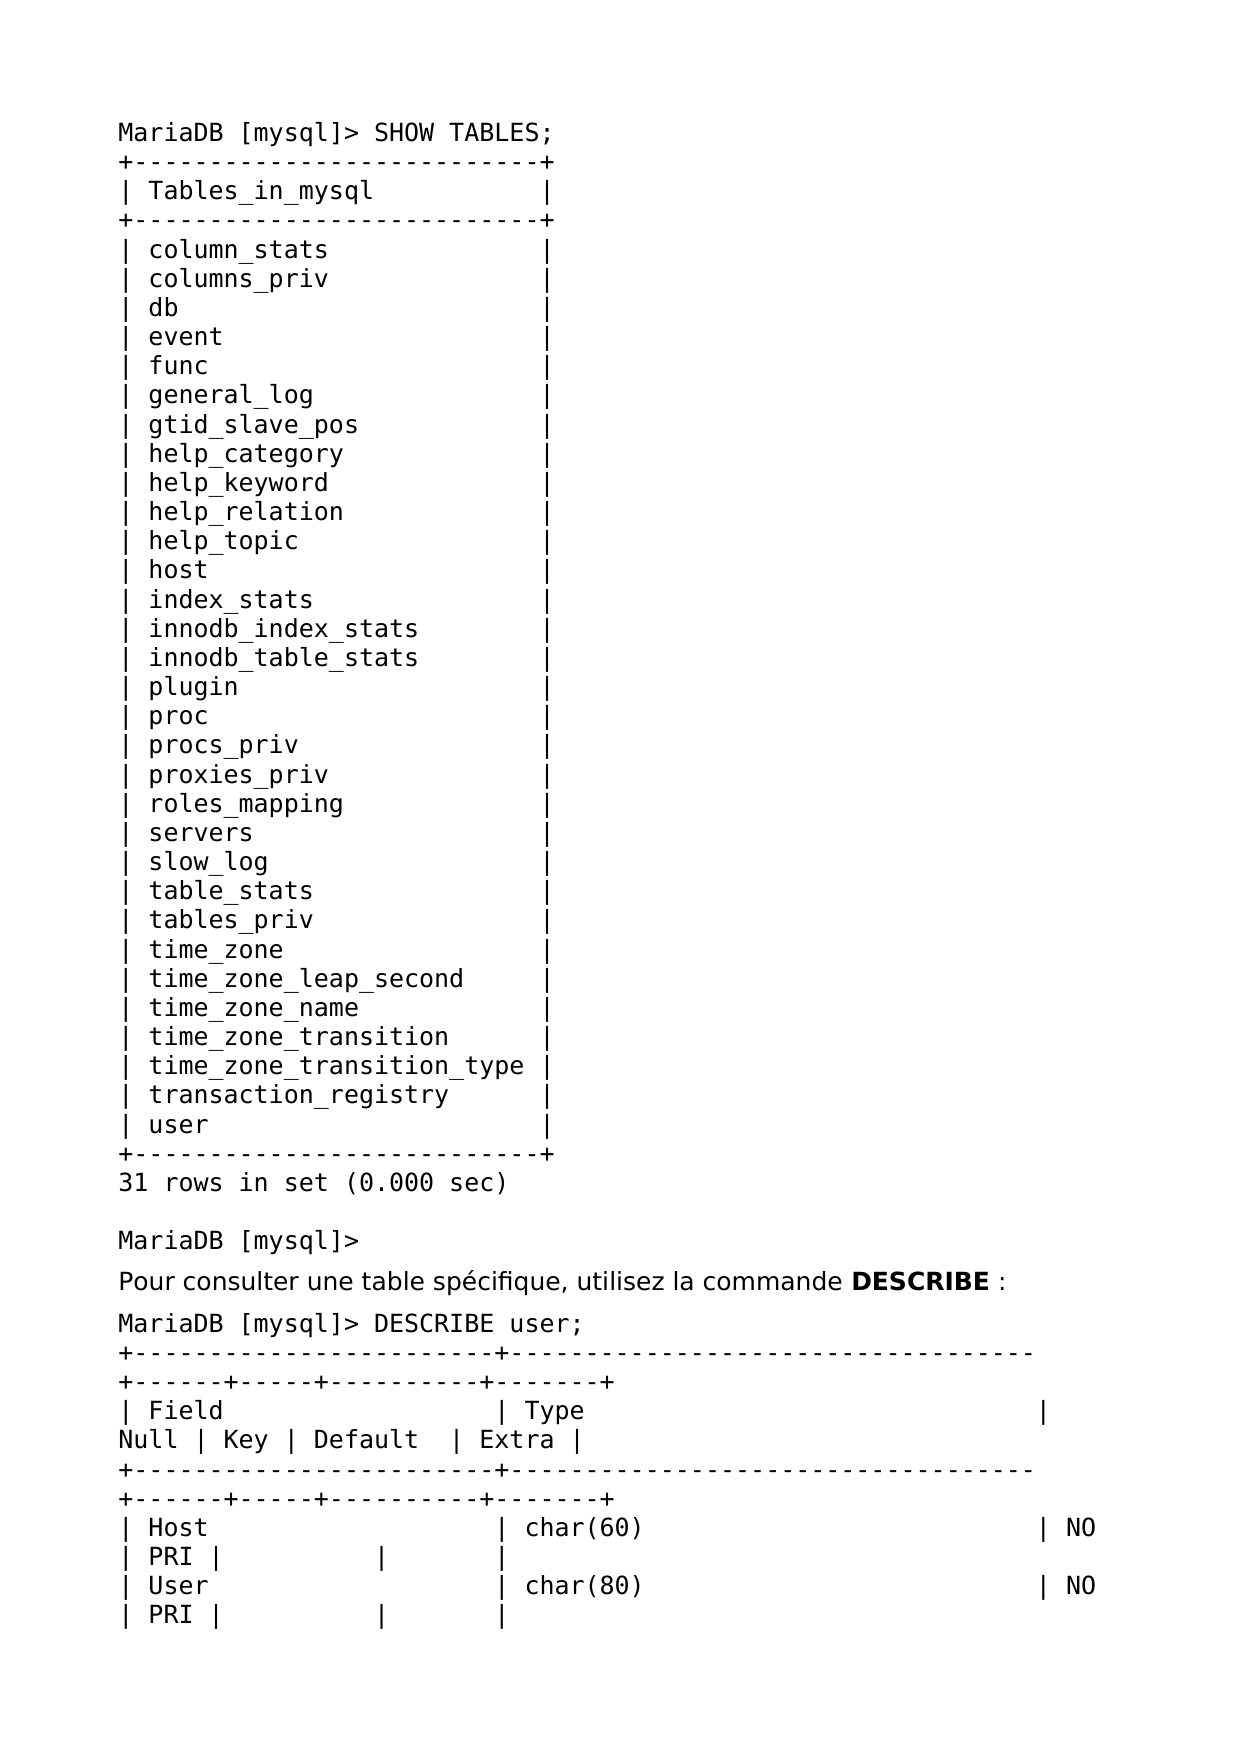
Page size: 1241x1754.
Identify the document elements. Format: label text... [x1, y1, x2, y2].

text MariaDB [mysql]> SHOW TABLES; +---------------------------+ | Tables_in_mysql | +---------------------------+ | column_stats | | columns_priv | | db | | event | | func | | general_log | | gtid_slave_pos | | help_category | | help_keyword | | help_relation | | help_topic | | host | | index_stats | | innodb_index_stats | | innodb_table_stats | | plugin | | proc | | procs_priv | | proxies_priv | | roles_mapping | | servers | | slow_log | | table_stats | | tables_priv | | time_zone | | time_zone_leap_second | | time_zone_name | | time_zone_transition | | time_zone_transition_type | | transaction_registry | | user | +---------------------------+ 31 rows in set (0.000 sec) MariaDB [mysql]> [118, 118, 1122, 1256]
text MariaDB [mysql]> DESCRIBE user; +------------------------+-----------------------------------+------+-----+----------+-------+ | Field | Type | Null | Key | Default | Extra | +------------------------+-----------------------------------+------+-----+----------+-------+ | Host | char(60) | NO | PRI | | | | User | char(80) | NO | PRI | | | [118, 1309, 1122, 1630]
text Pour consulter une table spécifique, utilisez la commande DESCRIBE : [118, 1267, 1122, 1297]
